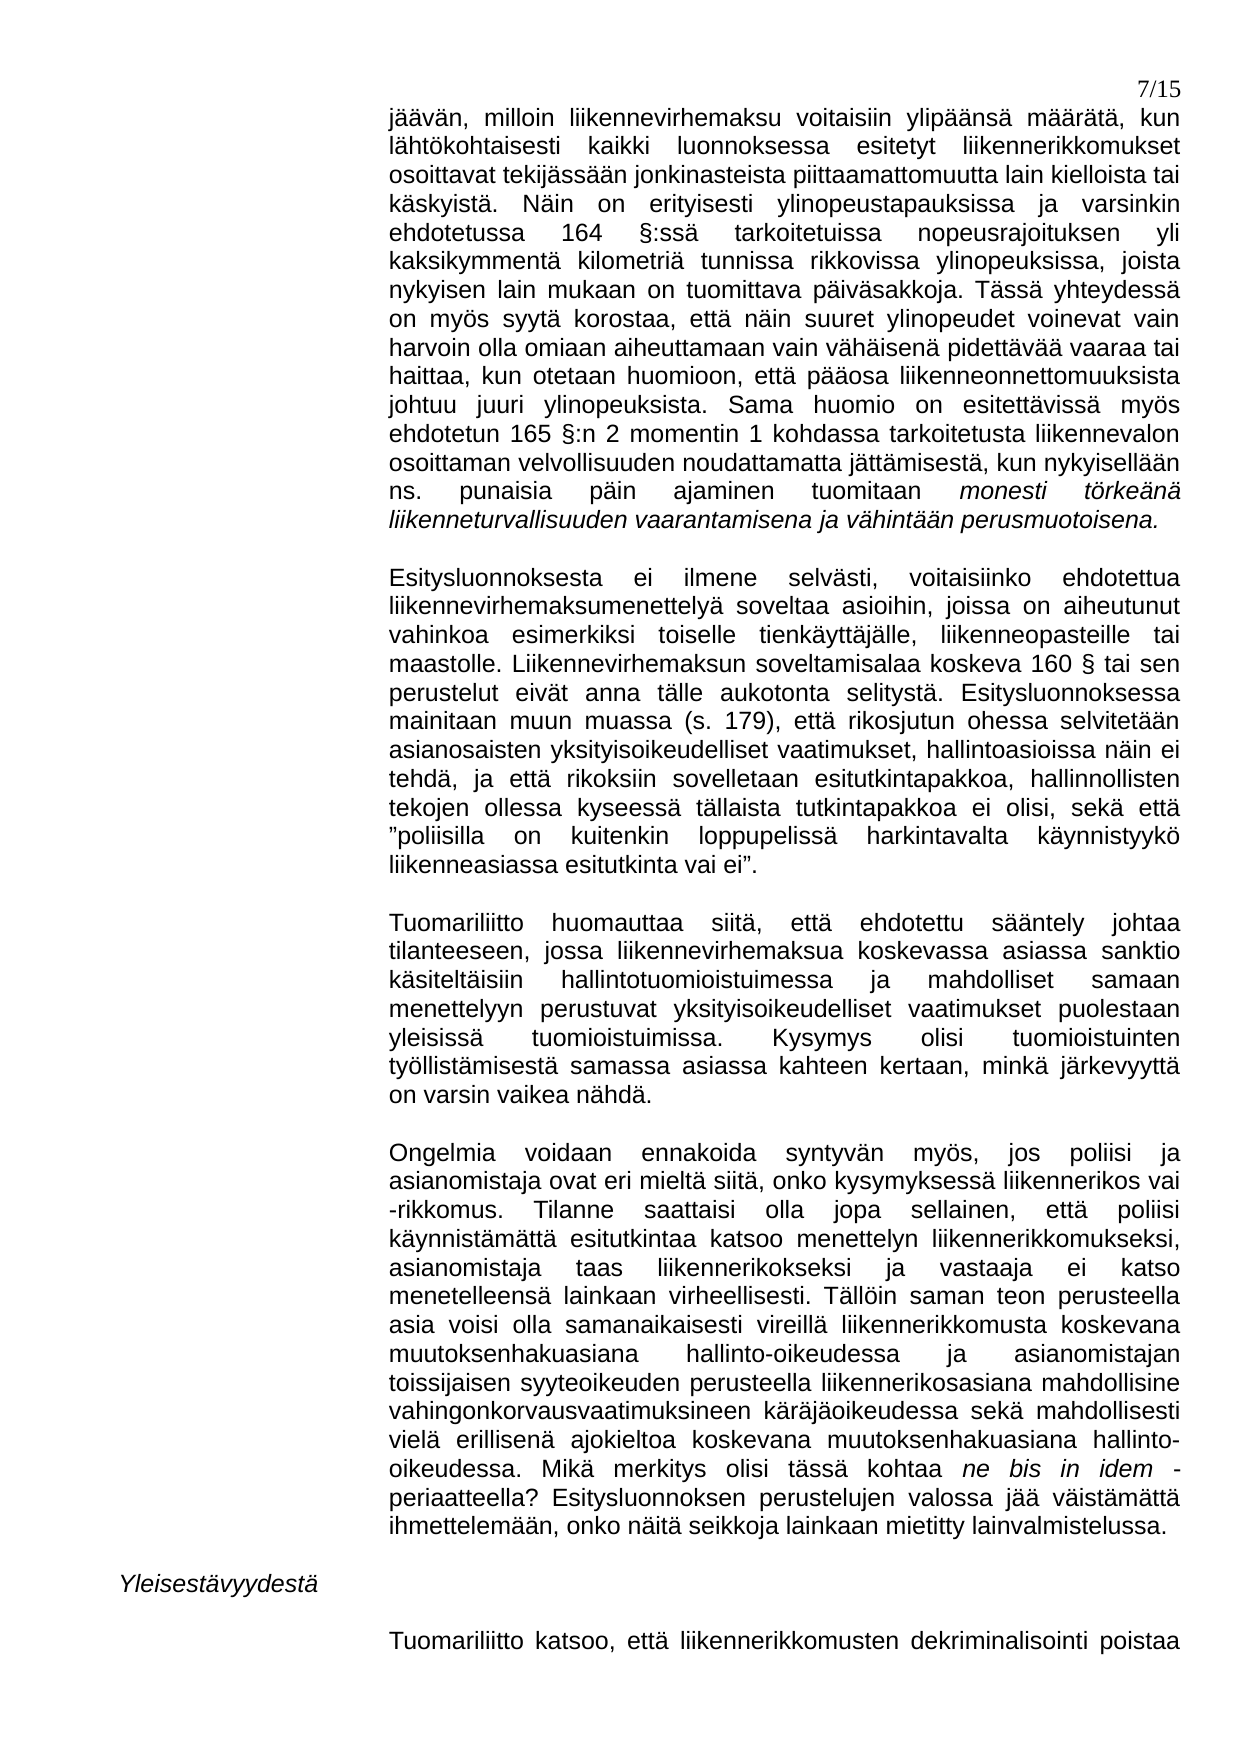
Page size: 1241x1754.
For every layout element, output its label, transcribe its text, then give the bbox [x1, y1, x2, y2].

text Esitysluonnoksesta ei ilmene selvästi, voitaisiinko ehdotettua liikennevirhemaksumenettelyä soveltaa asioihin, joissa on aiheutunut vahinkoa esimerkiksi toiselle tienkäyttäjälle, liikenneopasteille tai maastolle. Liikennevirhemaksun soveltamisalaa koskeva 160 § tai sen perustelut eivät anna tälle aukotonta selitystä. Esitysluonnoksessa mainitaan muun muassa (s. 179), että rikosjutun ohessa selvitetään asianosaisten yksityisoikeudelliset vaatimukset, hallintoasioissa näin ei tehdä, ja että rikoksiin sovelletaan esitutkintapakkoa, hallinnollisten tekojen ollessa kyseessä tällaista tutkintapakkoa ei olisi, sekä että ”poliisilla on kuitenkin loppupelissä harkintavalta käynnistyykö liikenneasiassa esitutkinta vai ei”. [389, 562, 1181, 879]
text Yleisestävyydestä [118, 1569, 1181, 1597]
text Tuomariliitto katsoo, että liikennerikkomusten dekriminalisointi poistaa [389, 1626, 1181, 1655]
text jäävän, milloin liikennevirhemaksu voitaisiin ylipäänsä määrätä, kun lähtökohtaisesti kaikki luonnoksessa esitetyt liikennerikkomukset osoittavat tekijässään jonkinasteista piittaamattomuutta lain kielloista tai käskyistä. Näin on erityisesti ylinopeustapauksissa ja varsinkin ehdotetussa 164 §:ssä tarkoitetuissa nopeusrajoituksen yli kaksikymmentä kilometriä tunnissa rikkovissa ylinopeuksissa, joista nykyisen lain mukaan on tuomittava päiväsakkoja. Tässä yhteydessä on myös syytä korostaa, että näin suuret ylinopeudet voinevat vain harvoin olla omiaan aiheuttamaan vain vähäisenä pidettävää vaaraa tai haittaa, kun otetaan huomioon, että pääosa liikenneonnettomuuksista johtuu juuri ylinopeuksista. Sama huomio on esitettävissä myös ehdotetun 165 §:n 2 momentin 1 kohdassa tarkoitetusta liikennevalon osoittaman velvollisuuden noudattamatta jättämisestä, kun nykyisellään ns. punaisia päin ajaminen tuomitaan monesti törkeänä liikenneturvallisuuden vaarantamisena ja vähintään perusmuotoisena. [389, 102, 1181, 534]
text Tuomariliitto huomauttaa siitä, että ehdotettu sääntely johtaa tilanteeseen, jossa liikennevirhemaksua koskevassa asiassa sanktio käsiteltäisiin hallintotuomioistuimessa ja mahdolliset samaan menettelyyn perustuvat yksityisoikeudelliset vaatimukset puolestaan yleisissä tuomioistuimissa. Kysymys olisi tuomioistuinten työllistämisestä samassa asiassa kahteen kertaan, minkä järkevyyttä on varsin vaikea nähdä. [389, 907, 1181, 1109]
text Ongelmia voidaan ennakoida syntyvän myös, jos poliisi ja asianomistaja ovat eri mieltä siitä, onko kysymyksessä liikennerikos vai -rikkomus. Tilanne saattaisi olla jopa sellainen, että poliisi käynnistämättä esitutkintaa katsoo menettelyn liikennerikkomukseksi, asianomistaja taas liikennerikokseksi ja vastaaja ei katso menetelleensä lainkaan virheellisesti. Tällöin saman teon perusteella asia voisi olla samanaikaisesti vireillä liikennerikkomusta koskevana muutoksenhakuasiana hallinto-oikeudessa ja asianomistajan toissijaisen syyteoikeuden perusteella liikennerikosasiana mahdollisine vahingonkorvausvaatimuksineen käräjäoikeudessa sekä mahdollisesti vielä erillisenä ajokieltoa koskevana muutoksenhakuasiana hallinto-oikeudessa. Mikä merkitys olisi tässä kohtaa ne bis in idem -periaatteella? Esitysluonnoksen perustelujen valossa jää väistämättä ihmettelemään, onko näitä seikkoja lainkaan mietitty lainvalmistelussa. [389, 1137, 1181, 1540]
